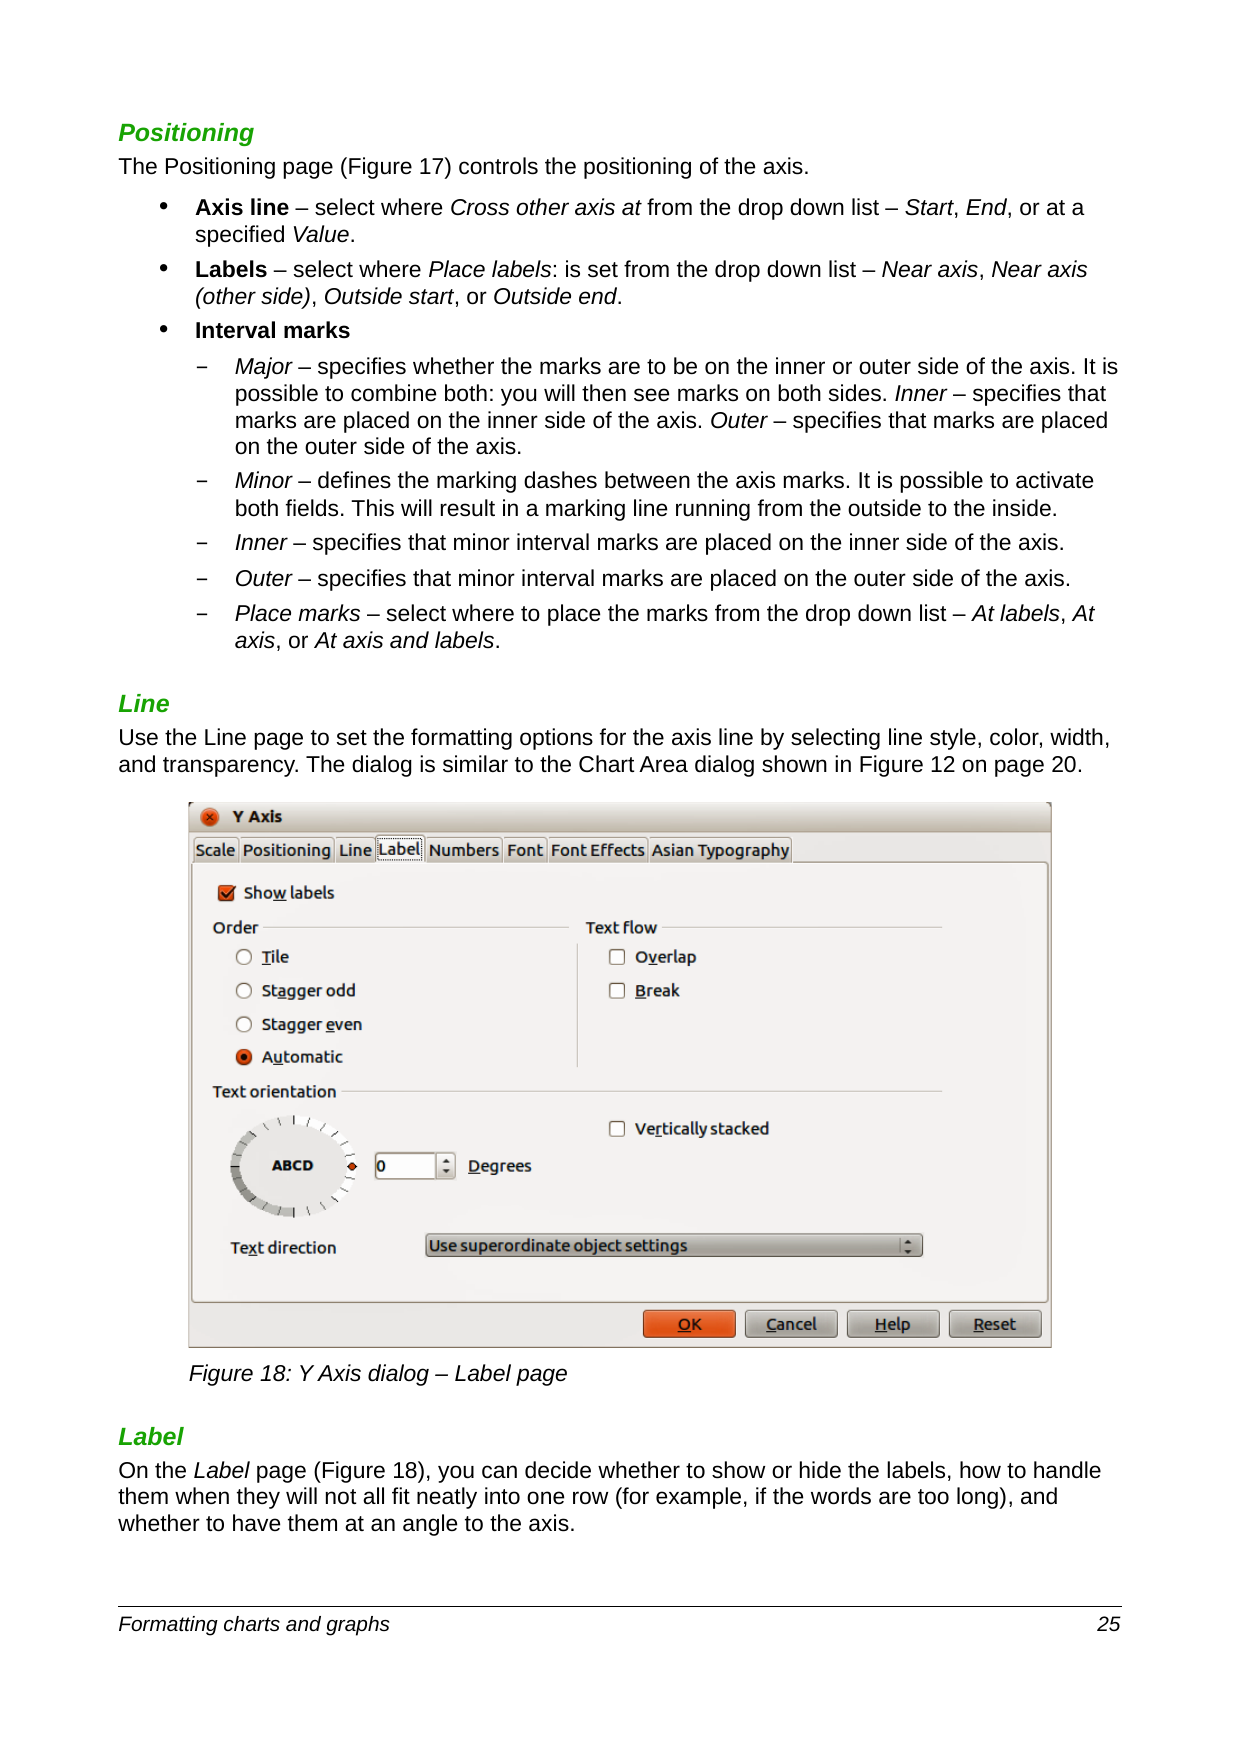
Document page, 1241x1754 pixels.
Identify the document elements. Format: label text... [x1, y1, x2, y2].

list Place marks – select where to place the marks from the drop down list – At labels, At axis, or At axis and labels. [196, 598, 1122, 654]
list Major – specifies whether the marks are to be on the inner or outer side of the axis. It is possible to combine both: you will then see marks on both sides. Inner – specifies that marks are placed on the inner side of the axis. Outer – specifies that marks are placed on the outer side of the axis. [196, 351, 1122, 459]
subtitle Label [118, 1422, 1122, 1450]
picture [188, 802, 1052, 1348]
list Interval marks [156, 316, 1122, 345]
list Outer – specifies that minor interval marks are placed on the outer side of the axis. [196, 563, 1122, 592]
text The Positioning page (Figure 17) controls the positioning of the axis. [118, 153, 1122, 180]
subtitle Line [118, 689, 1122, 718]
text Figure 18: Y Axis dialog – Label page [188, 1360, 1052, 1386]
list Inner – specifies that minor interval marks are placed on the inner side of the axis. [196, 527, 1122, 557]
subtitle Positioning [118, 118, 1122, 147]
text On the Label page (Figure 18), you can decide whether to show or hide the labels, how to handle them when they will not all fit neatly into one row (for example, if the words are too long), and whether to have them at an angle to the axis. [118, 1457, 1122, 1536]
text Use the Line page to set the formatting options for the axis line by selecting line style, color, width, and transparency. The dialog is similar to the Chart Area dialog shown in Figure 12 on page 20. [118, 724, 1122, 777]
list Labels – select where Place labels: is set from the drop down list – Near axis, Near axis (other side), Outside start, or Outside end. [156, 254, 1122, 309]
list Axis line – select where Cross other axis at from the drop down list – Start, End, or at a specified Value. [156, 192, 1122, 248]
list Minor – defines the marking dashes between the axis marks. It is possible to activate both fields. This will result in a marking line running from the outside to the inside. [196, 466, 1122, 521]
